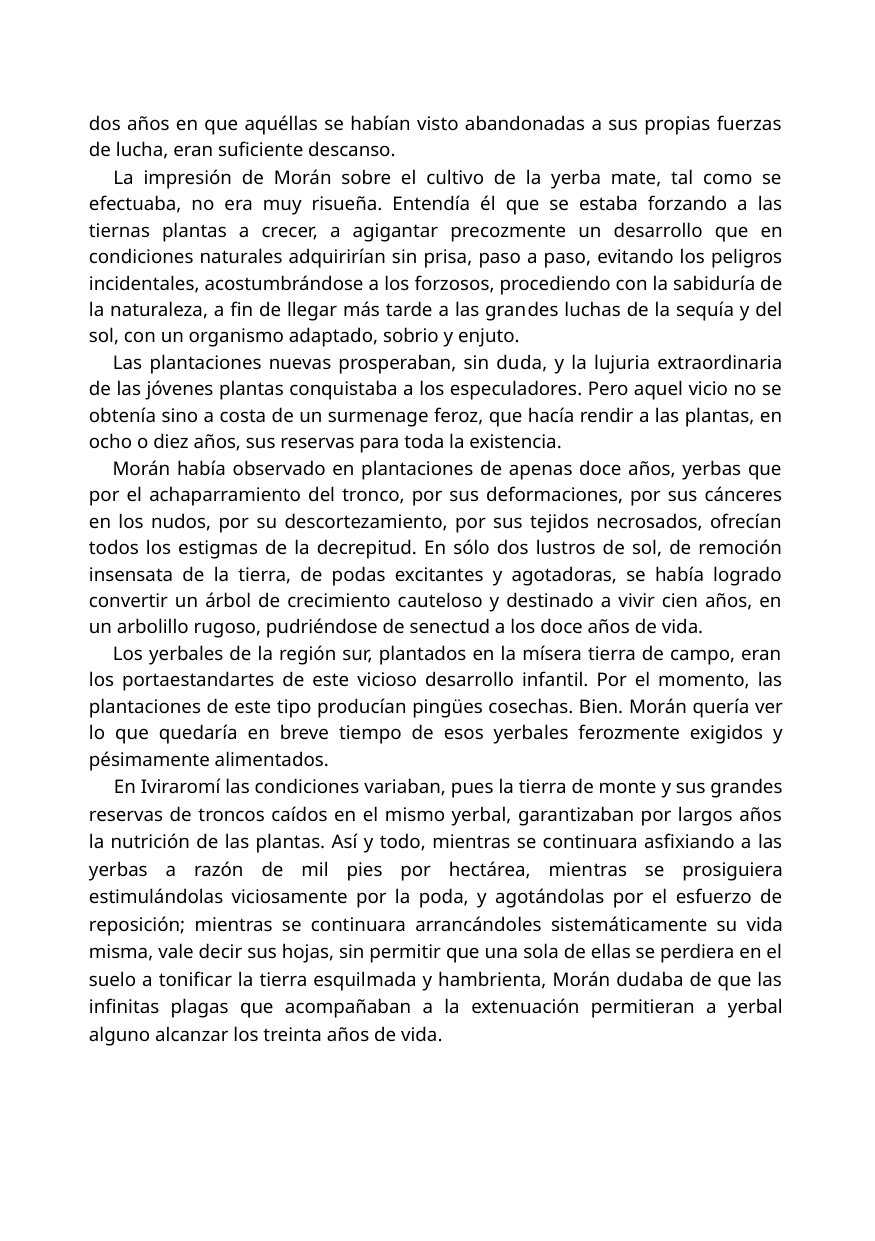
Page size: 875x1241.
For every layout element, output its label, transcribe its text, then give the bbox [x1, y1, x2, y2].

text La impresión de Morán sobre el cultivo de la yerba mate, tal como se efectuaba, no era muy risueña. Entendía él que se estaba forzando a las tiernas plantas a crecer, a agigantar pre­cozmente un desarrollo que en condiciones natu­rales adquirirían sin prisa, paso a paso, evitando los peligros incidentales, acostumbrándose a los forzosos, procediendo con la sabiduría de la naturaleza, a fin de llegar más tarde a las gran­des luchas de la sequía y del sol, con un orga­nismo adaptado, sobrio y enjuto. [89, 163, 783, 348]
text dos años en que aquéllas se habían visto abandonadas a sus propias fuerzas de lucha, eran suficiente descanso. [89, 109, 783, 162]
text En Iviraromí las condiciones variaban, pues la tierra de monte y sus grandes reservas de troncos caídos en el mismo yerbal, garantizaban por largos años la nutrición de las plantas. Así y todo, mientras se continuara asfixiando a las yerbas a razón de mil pies por hectárea, mien­tras se prosiguiera estimulándolas viciosamente por la poda, y agotándolas por el esfuerzo de reposición; mientras se continuara arrancándo­les sistemáticamente su vida misma, vale decir sus hojas, sin permitir que una sola de ellas se perdiera en el suelo a tonificar la tierra esquil­mada y hambrienta, Morán dudaba de que las infinitas plagas que acompañaban a la extenua­ción permitieran a yerbal alguno alcanzar los treinta años de vida. [89, 772, 783, 1047]
text Las plantaciones nuevas prosperaban, sin du­da, y la lujuria extraordinaria de las jóvenes plantas conquistaba a los especuladores. Pero aquel vicio no se obtenía sino a costa de un surmenage feroz, que hacía rendir a las plantas, en ocho o diez años, sus reservas para toda la exis­tencia. [89, 348, 783, 454]
text Los yerbales de la región sur, plantados en la mísera tierra de campo, eran los portaestan­dartes de este vicioso desarrollo infantil. Por el momento, las plantaciones de este tipo produ­cían pingües cosechas. Bien. Morán quería ver lo que quedaría en breve tiempo de esos yerba­les ferozmente exigidos y pésimamente alimen­tados. [89, 639, 783, 772]
text Morán había observado en plantaciones de apenas doce años, yerbas que por el achaparramiento del tronco, por sus deformaciones, por sus cánceres en los nudos, por su descortezamiento, por sus tejidos necrosados, ofrecían todos los estigmas de la decrepitud. En sólo dos lustros de sol, de remoción insensata de la tierra, de podas excitantes y agotadoras, se había logrado convertir un árbol de crecimiento cauteloso y destinado a vivir cien años, en un arbolillo rugoso, pudriéndose de senectud a los doce años de vida. [89, 454, 783, 639]
